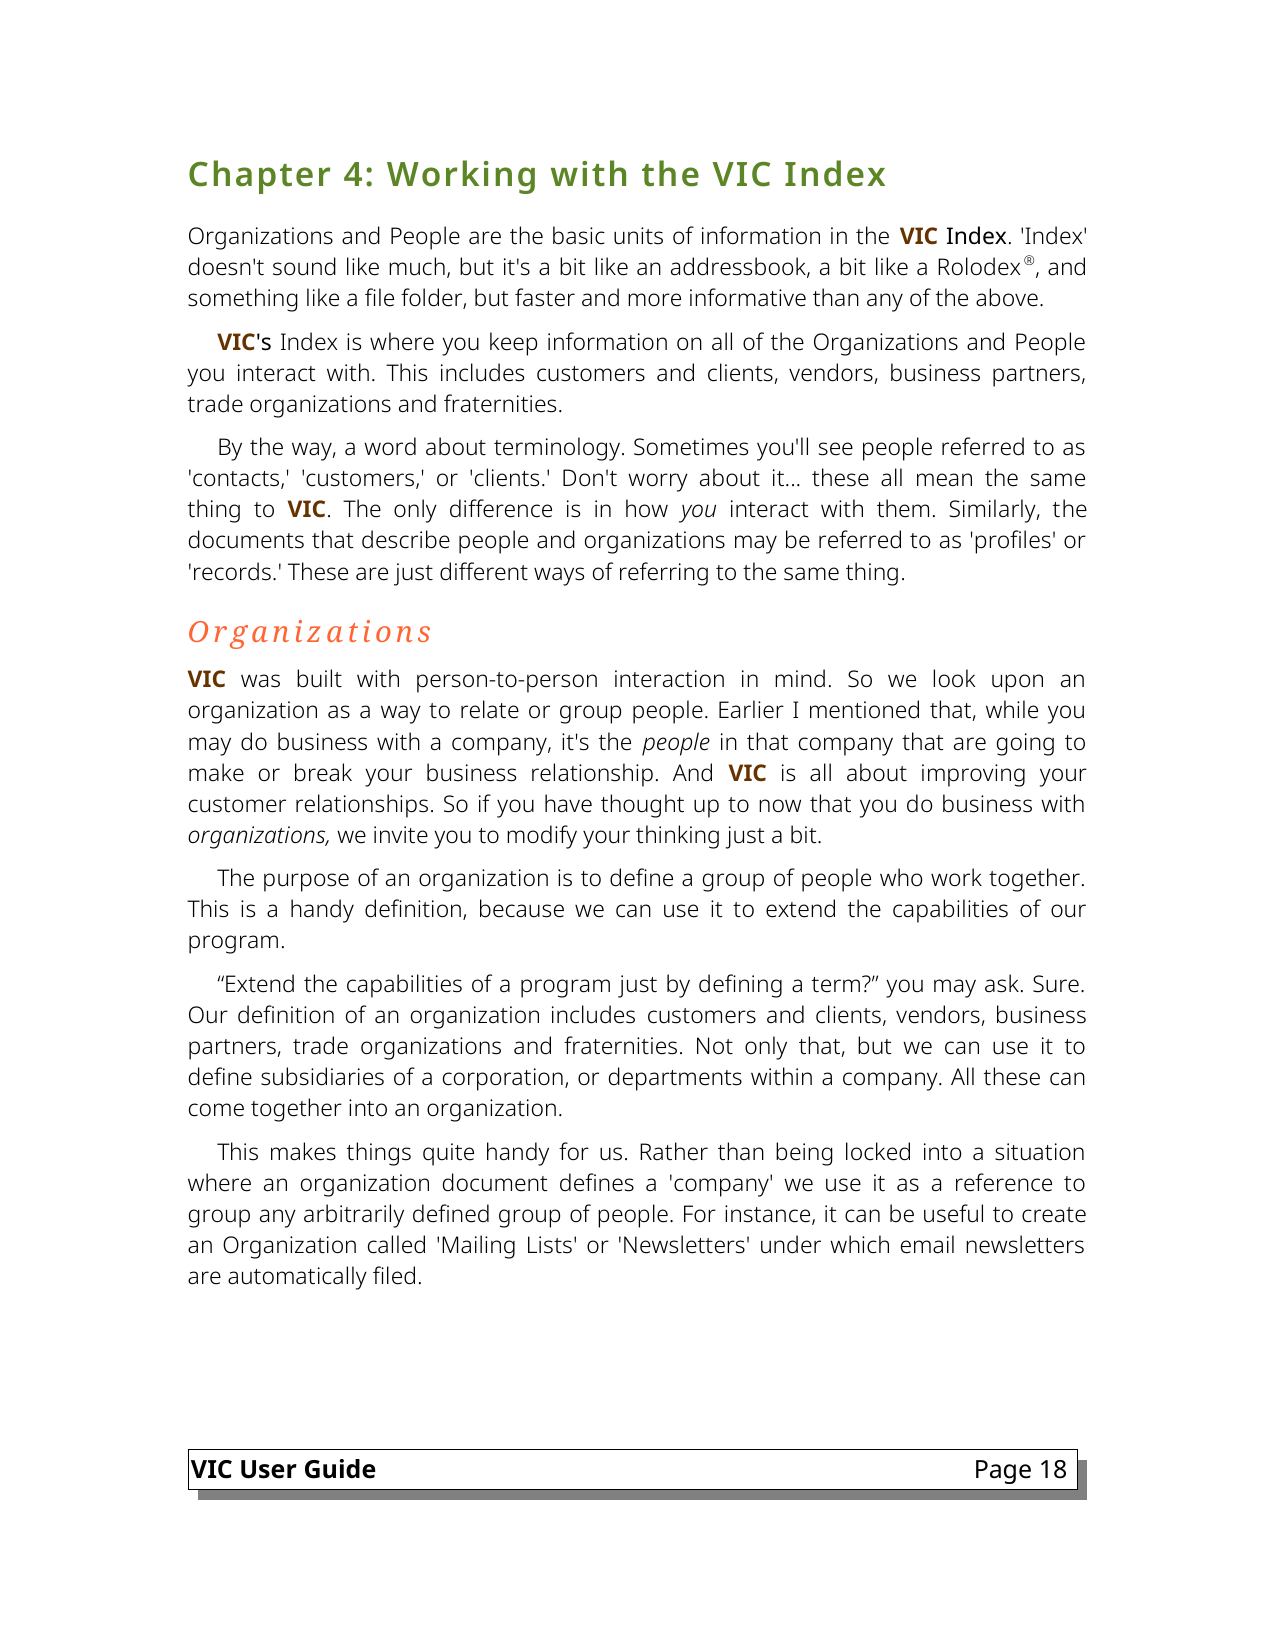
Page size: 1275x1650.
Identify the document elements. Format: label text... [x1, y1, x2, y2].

text The purpose of an organization is to define a group of people who work together. This is a handy definition, because we can use it to extend the capabilities of our program. [187, 862, 1087, 955]
text By the way, a word about terminology. Sometimes you'll see people referred to as 'contacts,' 'customers,' or 'clients.' Don't worry about it... these all mean the same thing to VIC. The only difference is in how you interact with them. Similarly, the documents that describe people and organizations may be referred to as 'profiles' or 'records.' These are just different ways of referring to the same thing. [187, 431, 1087, 586]
subtitle Chapter 4: Working with the VIC Index [187, 150, 1087, 196]
text “Extend the capabilities of a program just by defining a term?” you may ask. Sure. Our definition of an organization includes customers and clients, vendors, business partners, trade organizations and fraternities. Not only that, but we can use it to define subsidiaries of a corporation, or departments within a company. All these can come together into an organization. [187, 968, 1087, 1123]
text VIC's Index is where you keep information on all of the Organizations and People you interact with. This includes customers and clients, vendors, business partners, trade organizations and fraternities. [187, 326, 1087, 419]
subtitle Organizations [187, 611, 1087, 651]
text VIC was built with person-to-person interaction in mind. So we look upon an organization as a way to relate or group people. Earlier I mentioned that, while you may do business with a company, it's the people in that company that are going to make or break your business relationship. And VIC is all about improving your customer relationships. So if you have thought up to now that you do business with organizations, we invite you to modify your thinking just a bit. [187, 663, 1087, 850]
text This makes things quite handy for us. Rather than being locked into a situation where an organization document defines a 'company' we use it as a reference to group any arbitrarily defined group of people. For instance, it can be useful to create an Organization called 'Mailing Lists' or 'Newsletters' under which email newsletters are automatically filed. [187, 1136, 1087, 1291]
text Organizations and People are the basic units of information in the VIC Index. 'Index' doesn't sound like much, but it's a bit like an addressbook, a bit like a Rolodex®, and something like a file folder, but faster and more informative than any of the above. [187, 220, 1087, 313]
